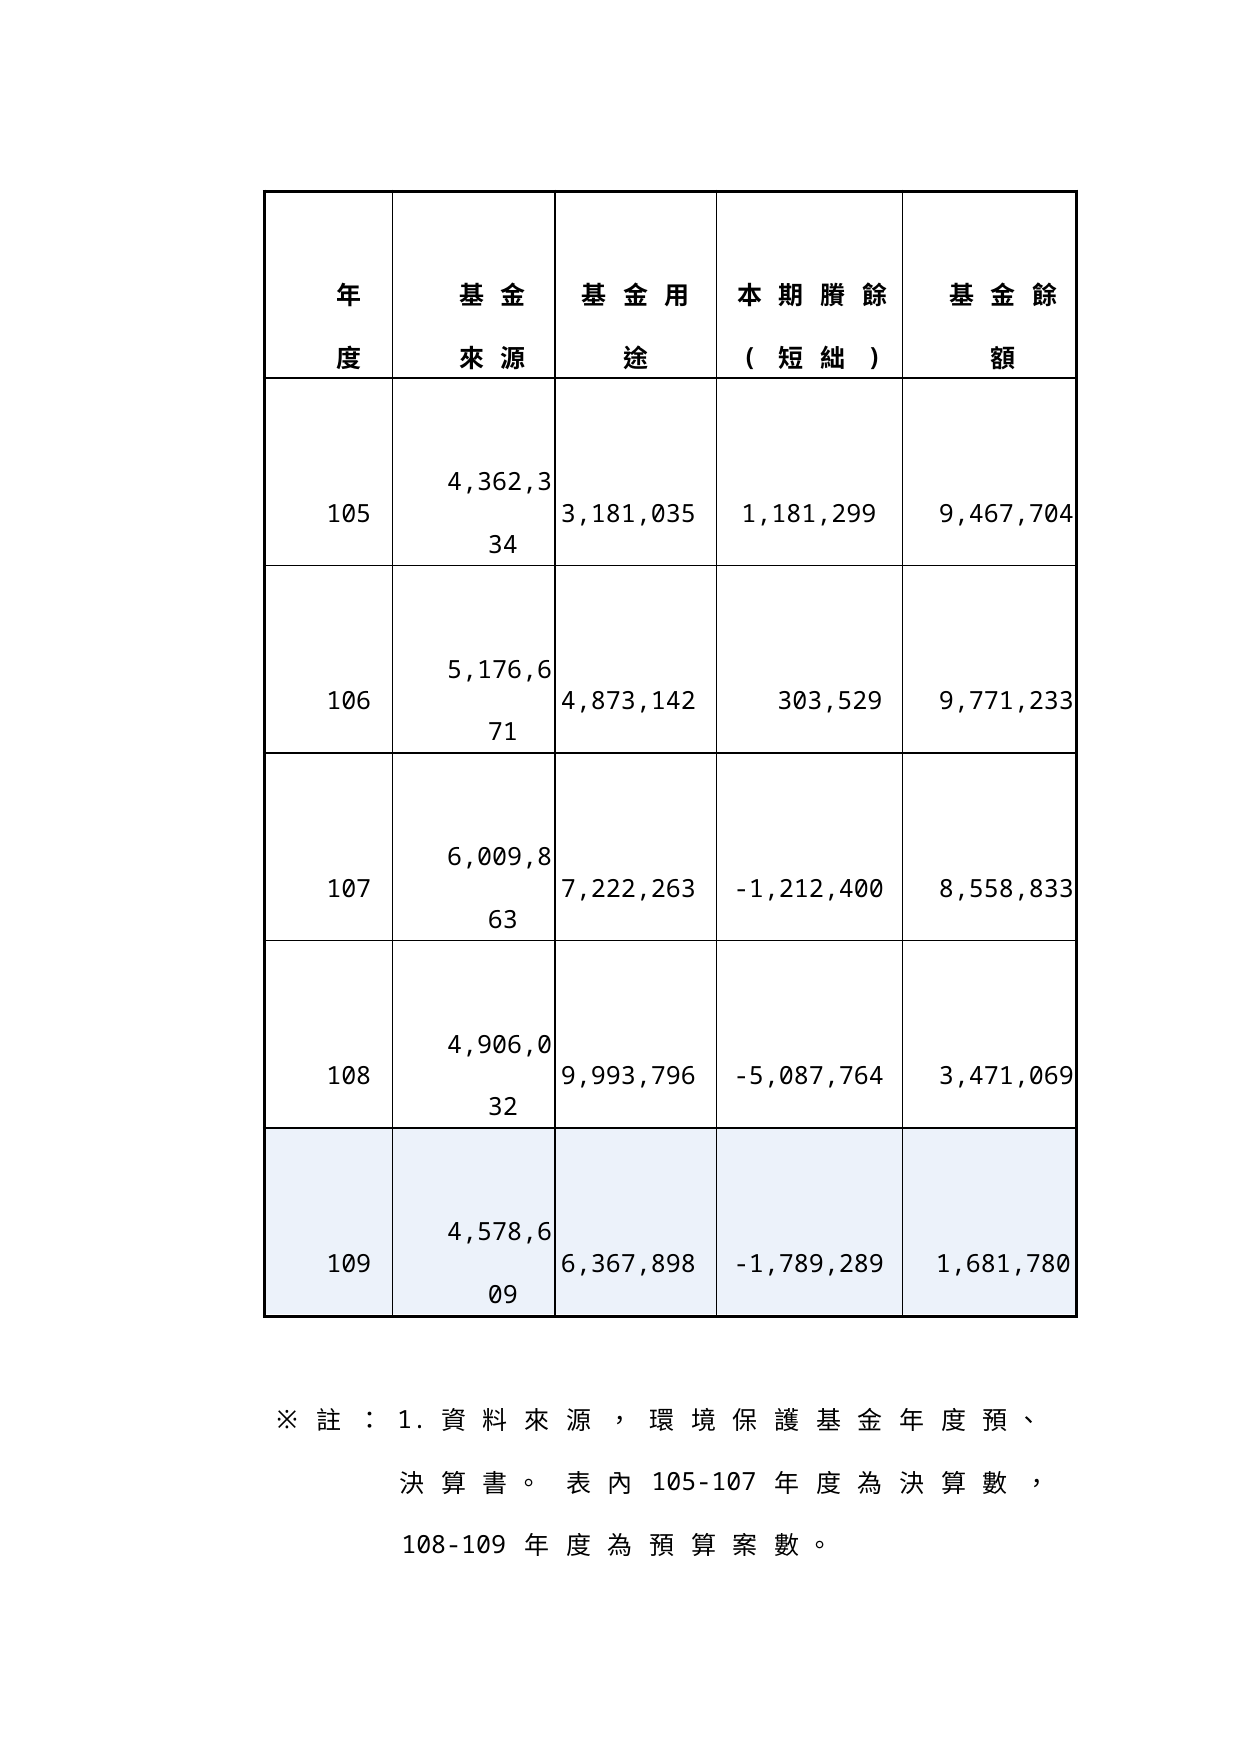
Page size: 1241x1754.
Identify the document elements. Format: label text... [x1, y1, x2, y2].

table_header 基金用途 [556, 193, 716, 377]
table_cell 4,362,334 [393, 379, 554, 564]
table_cell 106 [266, 566, 392, 752]
table_cell 6,009,863 [393, 754, 554, 939]
table_cell 1,681,780 [903, 1129, 1075, 1314]
table_header 基金餘額 [903, 193, 1075, 377]
table_header 年度 [266, 193, 392, 377]
table_header 基金來源 [393, 193, 554, 377]
table_cell 9,993,796 [556, 941, 716, 1127]
table_cell 6,367,898 [556, 1129, 716, 1314]
table_cell 3,181,035 [556, 379, 716, 564]
table_header 本期賸餘(短絀) [717, 193, 902, 377]
table_cell -1,789,289 [717, 1129, 902, 1314]
table_cell 303,529 [717, 566, 902, 752]
table_cell 3,471,069 [903, 941, 1075, 1127]
table_cell 9,771,233 [903, 566, 1075, 752]
table_cell 107 [266, 754, 392, 939]
table_cell 7,222,263 [556, 754, 716, 939]
table_cell 8,558,833 [903, 754, 1075, 939]
table_cell 4,906,032 [393, 941, 554, 1127]
table_cell 5,176,671 [393, 566, 554, 752]
table_cell 4,873,142 [556, 566, 716, 752]
table_cell 109 [266, 1129, 392, 1314]
table_cell 1,181,299 [717, 379, 902, 564]
table_cell 108 [266, 941, 392, 1127]
text ※註：1.資料來源，環境保護基金年度預、決算書。表內105-107年度為決算數，108-109年度為預算案數。 [257, 1377, 1058, 1564]
table_cell -5,087,764 [717, 941, 902, 1127]
table_cell -1,212,400 [717, 754, 902, 939]
table_cell 9,467,704 [903, 379, 1075, 564]
table_cell 4,578,609 [393, 1129, 554, 1314]
table_cell 105 [266, 379, 392, 564]
